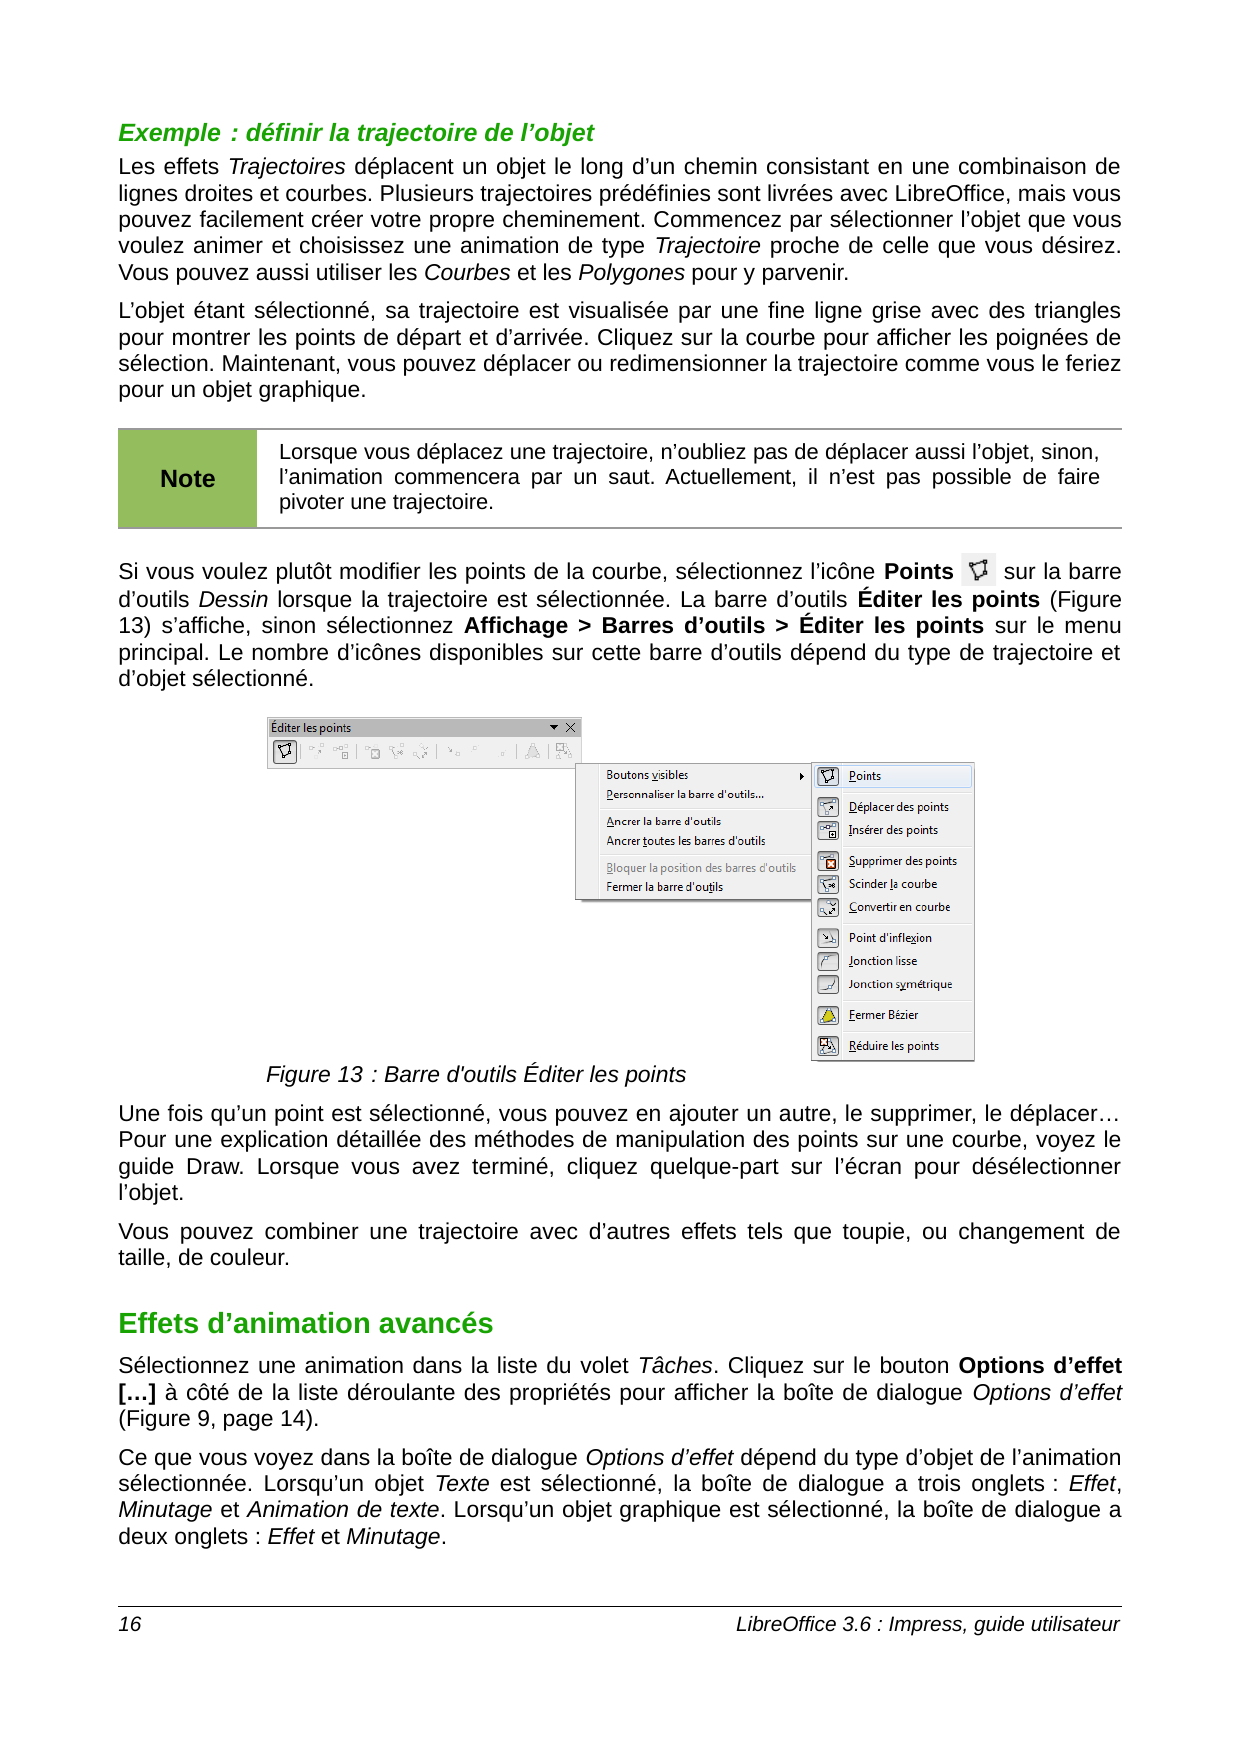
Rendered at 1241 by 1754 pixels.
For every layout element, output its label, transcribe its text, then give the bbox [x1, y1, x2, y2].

text Ce que vous voyez dans la boîte de dialogue Options d’effet dépend du type d’objet de l’animation sélectionnée. Lorsqu’un objet Texte est sélectionné, la boîte de dialogue a trois onglets : Effet, Minutage et Animation de texte. Lorsqu’un objet graphique est sélectionné, la boîte de dialogue a deux onglets : Effet et Minutage. [118, 1444, 1122, 1549]
text Figure 13 : Barre d'outils Éditer les points [266, 1062, 974, 1087]
picture [266, 716, 975, 1062]
picture [961, 553, 997, 586]
text L’objet étant sélectionné, sa trajectoire est visualisée par une fine ligne grise avec des triangles pour montrer les points de départ et d’arrivée. Cliquez sur la courbe pour afficher les poignées de sélection. Maintenant, vous pouvez déplacer ou redimensionner la trajectoire comme vous le feriez pour un objet graphique. [118, 297, 1122, 403]
text Vous pouvez combiner une trajectoire avec d’autres effets tels que toupie, ou changement de taille, de couleur. [118, 1218, 1122, 1271]
text Si vous voulez plutôt modifier les points de la courbe, sélectionnez l’icône Points sur la barre d’outils Dessin lorsque la trajectoire est sélectionnée. La barre d’outils Éditer les points (Figure 13) s’affiche, sinon sélectionnez Affichage > Barres d’outils > Éditer les points sur le menu principal. Le nombre d’icônes disponibles sur cette barre d’outils dépend du type de trajectoire et d’objet sélectionné. [118, 553, 1122, 691]
text Les effets Trajectoires déplacent un objet le long d’un chemin consistant en une combinaison de lignes droites et courbes. Plusieurs trajectoires prédéfinies sont livrées avec LibreOffice, mais vous pouvez facilement créer votre propre cheminement. Commencez par sélectionner l’objet que vous voulez animer et choisissez une animation de type Trajectoire proche de celle que vous désirez. Vous pouvez aussi utiliser les Courbes et les Polygones pour y parvenir. [118, 153, 1122, 285]
subtitle Effets d’animation avancés [118, 1306, 1122, 1340]
text Sélectionnez une animation dans la liste du volet Tâches. Cliquez sur le bouton Options d’effet […] à côté de la liste déroulante des propriétés pour afficher la boîte de dialogue Options d’effet (Figure 9, page 14). [118, 1352, 1122, 1431]
table_header Note [118, 430, 257, 527]
table_header Lorsque vous déplacez une trajectoire, n’oubliez pas de déplacer aussi l’objet, sinon, l’animation commencera par un saut. Actuellement, il n’est pas possible de faire pivoter une trajectoire. [258, 430, 1122, 527]
subtitle Exemple : définir la trajectoire de l’objet [118, 118, 1122, 147]
text Une fois qu’un point est sélectionné, vous pouvez en ajouter un autre, le supprimer, le déplacer… Pour une explication détaillée des méthodes de manipulation des points sur une courbe, voyez le guide Draw. Lorsque vous avez terminé, cliquez quelque-part sur l’écran pour désélectionner l’objet. [118, 1100, 1122, 1205]
